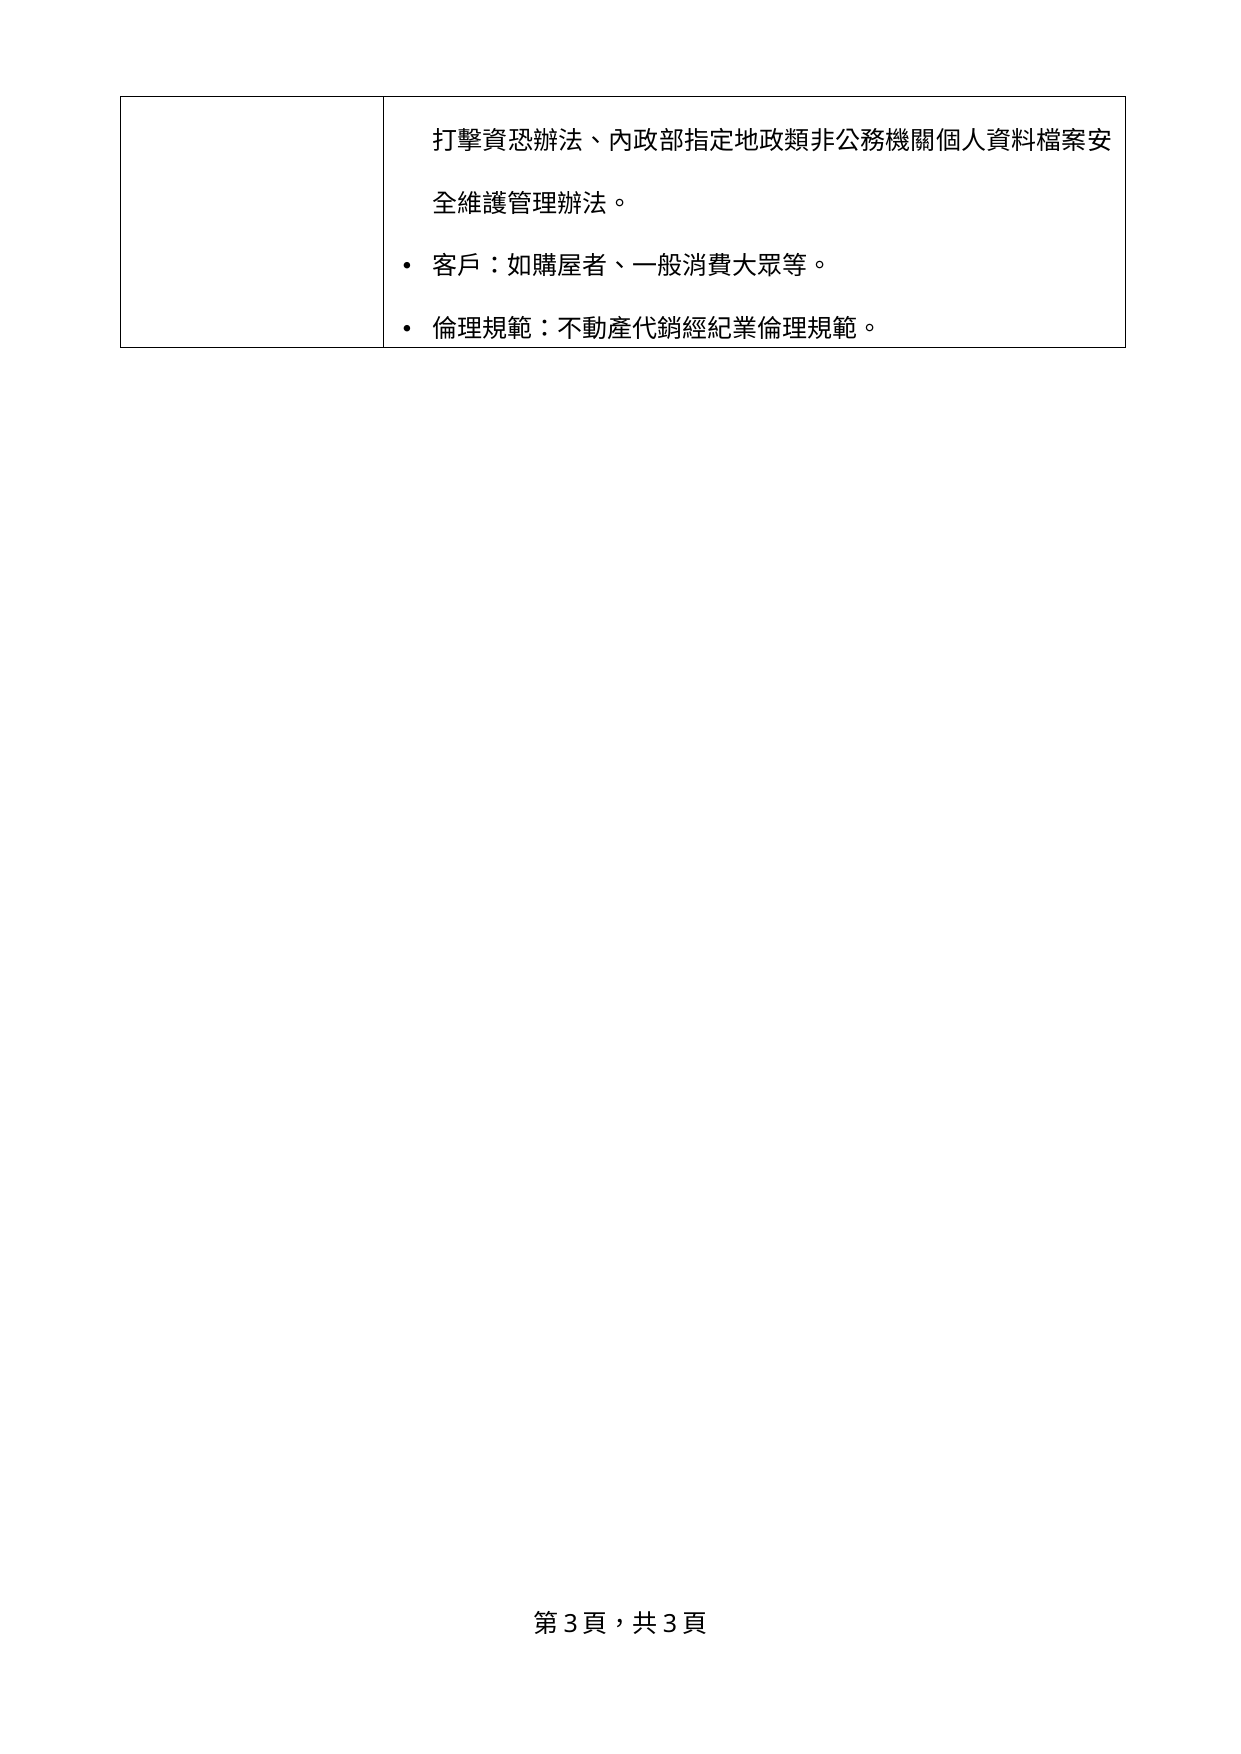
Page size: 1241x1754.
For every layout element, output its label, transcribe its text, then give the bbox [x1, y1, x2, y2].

table_cell 打擊資恐辦法、內政部指定地政類非公務機關個人資料檔案安全維護管理辦法。 客戶：如購屋者、一般消費大眾等。 倫理規範：不動產代銷經紀業倫理規範。 [384, 97, 1125, 347]
table_cell [121, 97, 383, 347]
